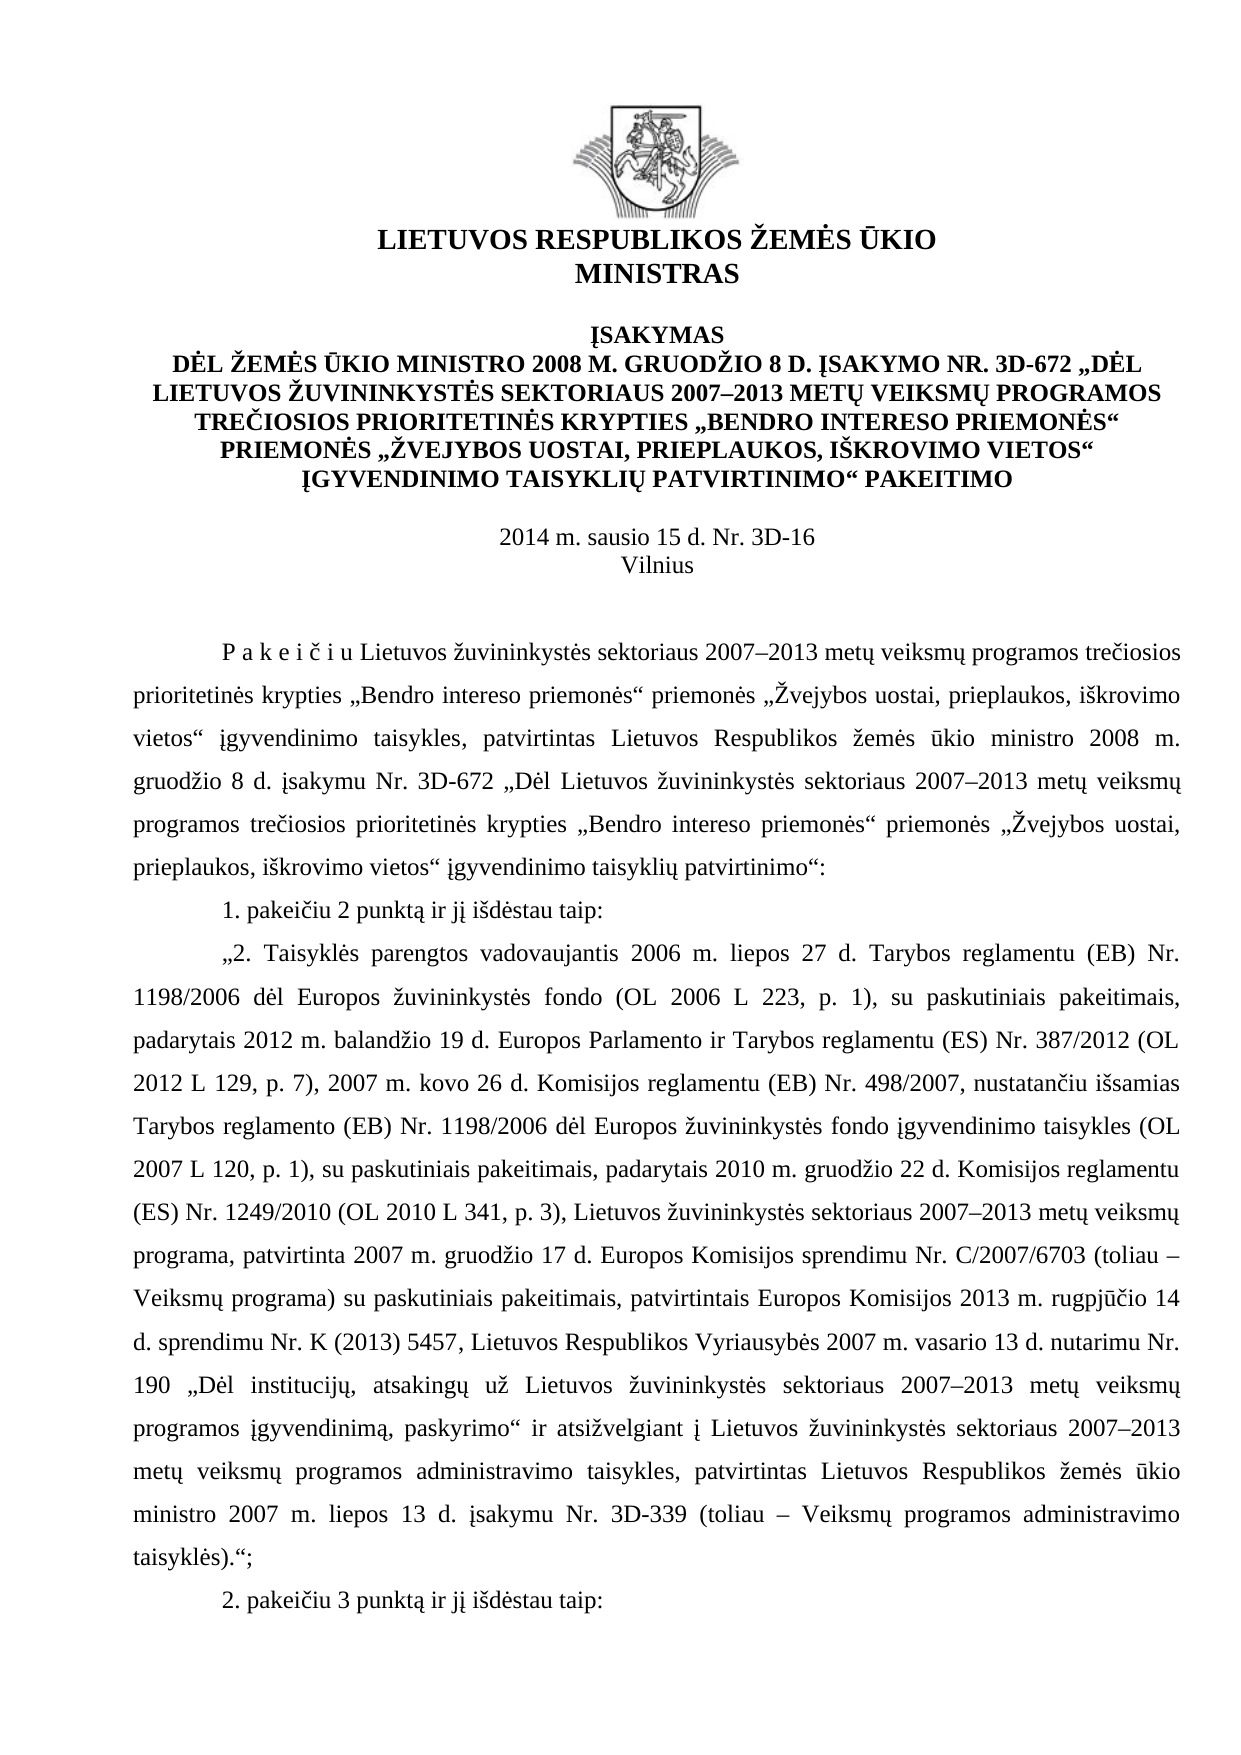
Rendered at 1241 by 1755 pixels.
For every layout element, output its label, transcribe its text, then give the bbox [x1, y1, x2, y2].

text ĮSAKYMAS [133, 320, 1181, 349]
text 1. pakeičiu 2 punktą ir jį išdėstau taip: [133, 895, 1181, 924]
text LIETUVOS RESPUBLIKOS ŽEMĖS ŪKIO [133, 222, 1181, 256]
text P a k e i č i u Lietuvos žuvininkystės sektoriaus 2007–2013 metų veiksmų programos trečiosios prioritetinės krypties „Bendro intereso priemonės“ priemonės „Žvejybos uostai, prieplaukos, iškrovimo vietos“ įgyvendinimo taisykles, patvirtintas Lietuvos Respublikos žemės ūkio ministro 2008 m. gruodžio 8 d. įsakymu Nr. 3D-672 „Dėl Lietuvos žuvininkystės sektoriaus 2007–2013 metų veiksmų programos trečiosios prioritetinės krypties „Bendro intereso priemonės“ priemonės „Žvejybos uostai, prieplaukos, iškrovimo vietos“ įgyvendinimo taisyklių patvirtinimo“: [133, 637, 1181, 881]
text 2. pakeičiu 3 punktą ir jį išdėstau taip: [133, 1585, 1181, 1614]
text Vilnius [133, 550, 1181, 579]
text „2. Taisyklės parengtos vadovaujantis 2006 m. liepos 27 d. Tarybos reglamentu (EB) Nr. 1198/2006 dėl Europos žuvininkystės fondo (OL 2006 L 223, p. 1), su paskutiniais pakeitimais, padarytais 2012 m. balandžio 19 d. Europos Parlamento ir Tarybos reglamentu (ES) Nr. 387/2012 (OL 2012 L 129, p. 7), 2007 m. kovo 26 d. Komisijos reglamentu (EB) Nr. 498/2007, nustatančiu išsamias Tarybos reglamento (EB) Nr. 1198/2006 dėl Europos žuvininkystės fondo įgyvendinimo taisykles (OL 2007 L 120, p. 1), su paskutiniais pakeitimais, padarytais 2010 m. gruodžio 22 d. Komisijos reglamentu (ES) Nr. 1249/2010 (OL 2010 L 341, p. 3), Lietuvos žuvininkystės sektoriaus 2007–2013 metų veiksmų programa, patvirtinta 2007 m. gruodžio 17 d. Europos Komisijos sprendimu Nr. C/2007/6703 (toliau – Veiksmų programa) su paskutiniais pakeitimais, patvirtintais Europos Komisijos 2013 m. rugpjūčio 14 d. sprendimu Nr. K (2013) 5457, Lietuvos Respublikos Vyriausybės 2007 m. vasario 13 d. nutarimu Nr. 190 „Dėl institucijų, atsakingų už Lietuvos žuvininkystės sektoriaus 2007–2013 metų veiksmų programos įgyvendinimą, paskyrimo“ ir atsižvelgiant į Lietuvos žuvininkystės sektoriaus 2007–2013 metų veiksmų programos administravimo taisykles, patvirtintas Lietuvos Respublikos žemės ūkio ministro 2007 m. liepos 13 d. įsakymu Nr. 3D-339 (toliau – Veiksmų programos administravimo taisyklės).“; [133, 938, 1181, 1571]
text 2014 m. sausio 15 d. Nr. 3D-16 [133, 522, 1181, 550]
text MINISTRAS [133, 256, 1181, 289]
text DĖL ŽEMĖS ŪKIO MINISTRO 2008 M. GRUODŽIO 8 D. ĮSAKYMO NR. 3D-672 „Dėl Lietuvos žuvininkystės sektoriaus 2007–2013 metų veiksmų programos TREČIOSIOS PRIORITETINĖS KRYPTIES „BENDRO INTERESO PRIEMONĖS“ PRIEMONĖS „ŽVEJYBOS UOSTAI, PRIEPLAUKOS, IŠKROVIMO VIETOS“ ĮGYVENDINIMO TAISYKLIŲ patvirtinimo“ PAKEITIMO [133, 349, 1181, 493]
